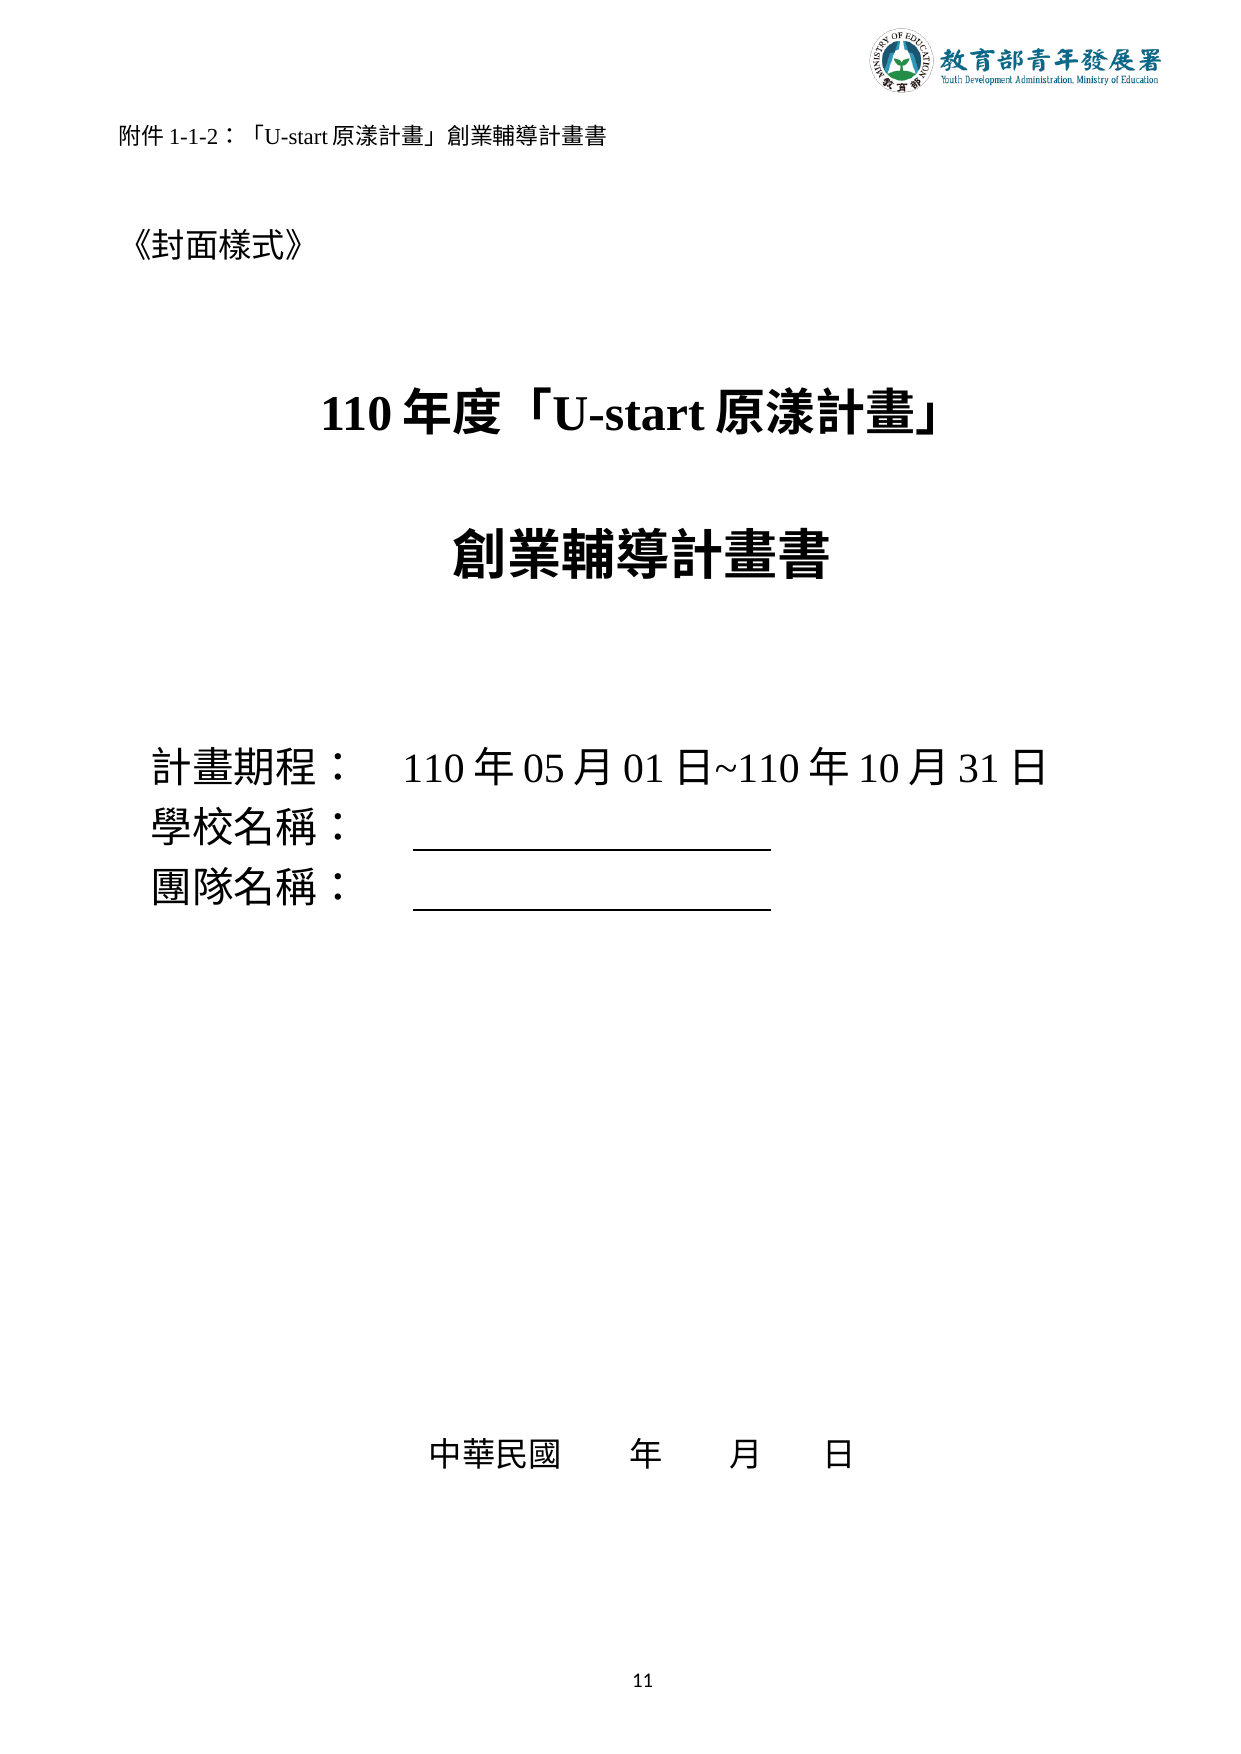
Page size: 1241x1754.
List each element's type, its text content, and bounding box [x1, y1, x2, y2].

text 《封面樣式》 [118, 218, 1166, 267]
picture [862, 23, 1167, 97]
table_cell 學校名稱： [107, 794, 402, 854]
text 創業輔導計畫書 [118, 512, 1166, 590]
table_cell 團隊名稱： [107, 854, 402, 915]
table_cell [402, 794, 1154, 854]
table_header 計畫期程： [107, 734, 402, 794]
text 附件1-1-2：「U-start原漾計畫」創業輔導計畫書 [118, 118, 1166, 151]
text 110年度「U-start原漾計畫」 [118, 372, 1166, 444]
table_header 110年05月01日~110年10月31日 [402, 734, 1154, 794]
table_cell [402, 854, 1154, 915]
text 中華民國 年 月 日 [118, 1427, 1166, 1476]
